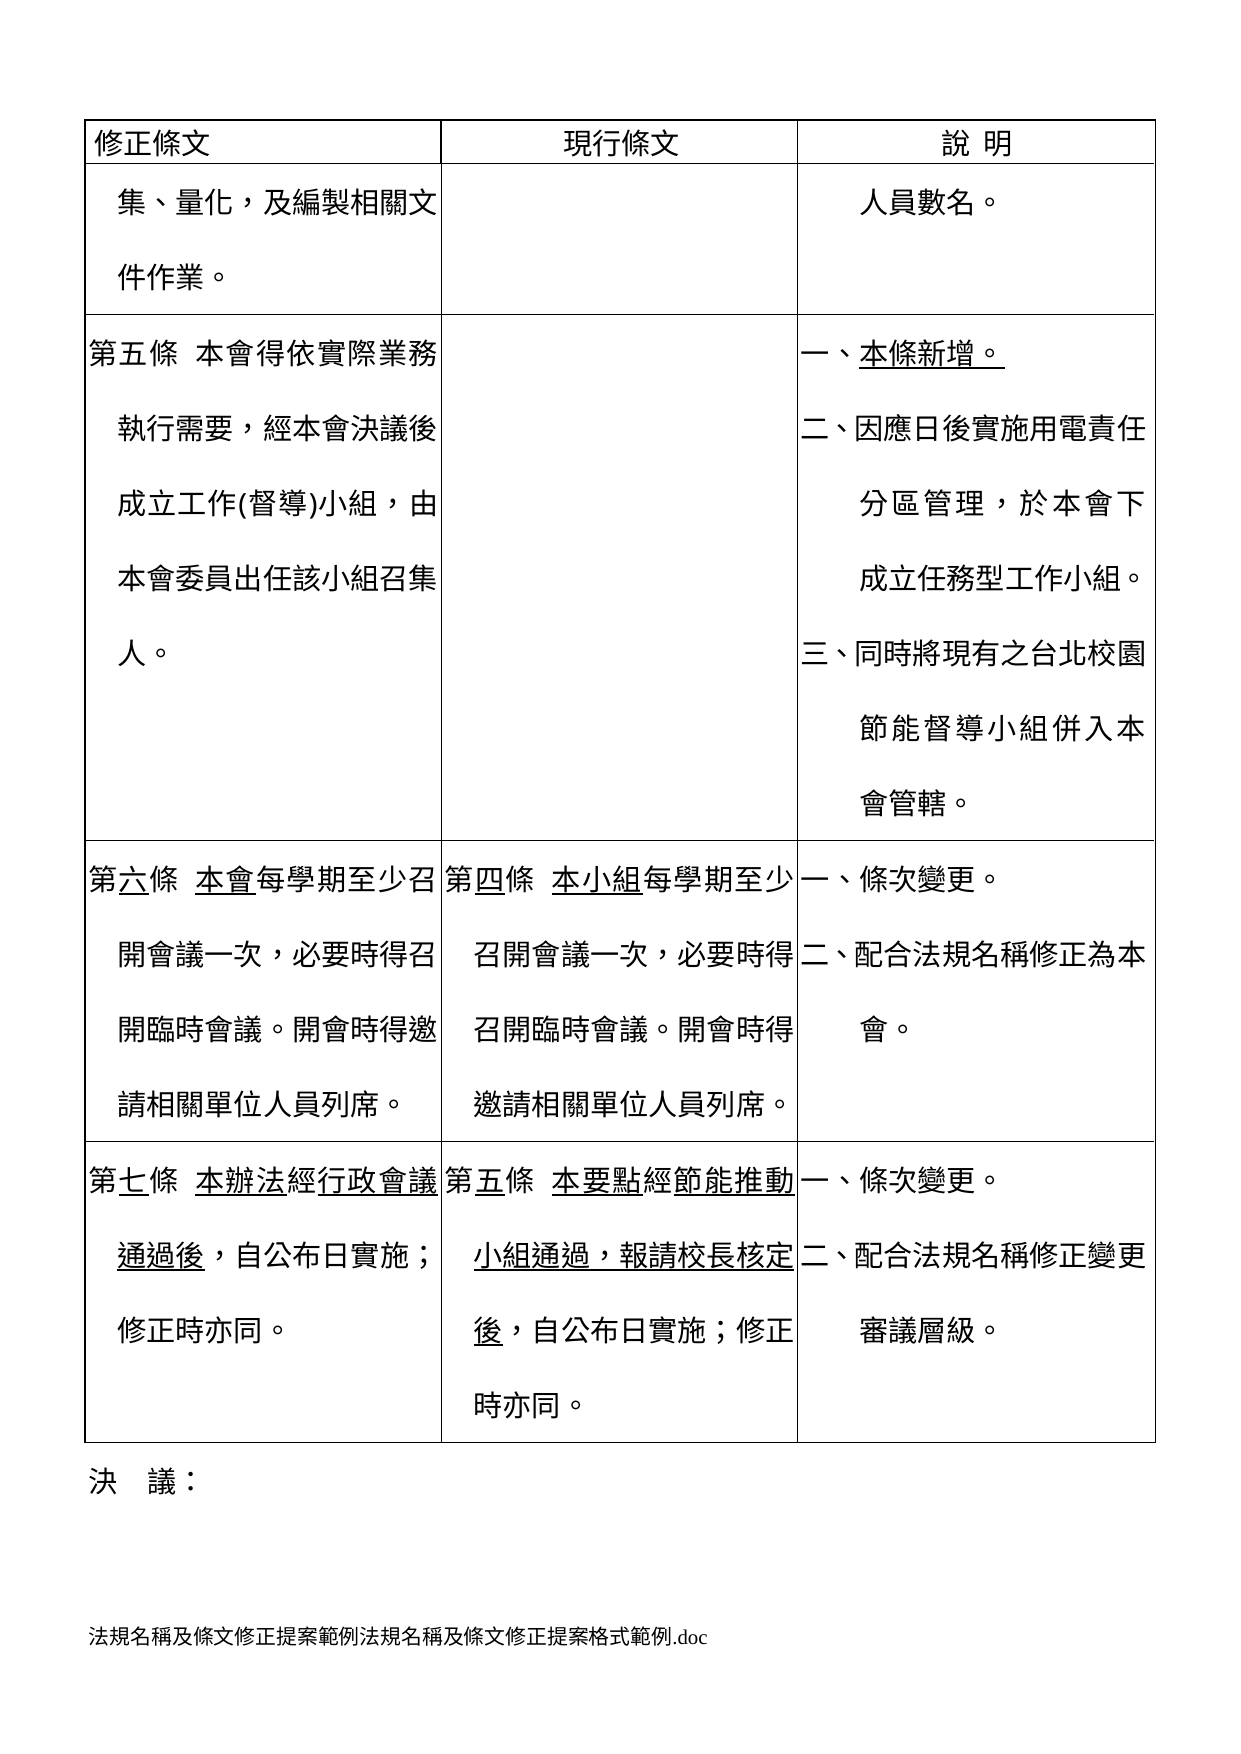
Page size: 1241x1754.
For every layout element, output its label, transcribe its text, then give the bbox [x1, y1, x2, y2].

table_header 說 明 [798, 121, 1155, 162]
table_cell [442, 164, 797, 313]
table_cell [442, 315, 797, 839]
table_cell 一、本條新增。 二、因應日後實施用電責任分區管理，於本會下成立任務型工作小組。 三、同時將現有之台北校園節能督導小組併入本會管轄。 [798, 314, 1155, 839]
table_cell 集、量化，及編製相關文件作業。 [86, 164, 441, 313]
table_cell 一、條次變更。 二、配合法規名稱修正變更審議層級。 [798, 1141, 1155, 1442]
table_cell 一、條次變更。 二、配合法規名稱修正為本會。 [798, 840, 1155, 1141]
table_cell 第七條 本辦法經行政會議通過後，自公布日實施；修正時亦同。 [86, 1142, 441, 1442]
table_cell 第五條 本會得依實際業務執行需要，經本會決議後成立工作(督導)小組，由本會委員出任該小組召集人。 [86, 315, 441, 839]
table_cell 第六條 本會每學期至少召開會議一次，必要時得召開臨時會議。開會時得邀請相關單位人員列席。 [86, 841, 441, 1141]
table_header 現行條文 [442, 121, 797, 162]
table_cell 人員數名。 [798, 163, 1155, 313]
table_cell 第四條 本小組每學期至少召開會議一次，必要時得召開臨時會議。開會時得邀請相關單位人員列席。 [442, 841, 797, 1141]
text 決 議： [89, 1443, 1152, 1518]
table_header 修正條文 [86, 121, 440, 162]
table_cell 第五條 本要點經節能推動小組通過，報請校長核定後，自公布日實施；修正時亦同。 [442, 1142, 797, 1442]
